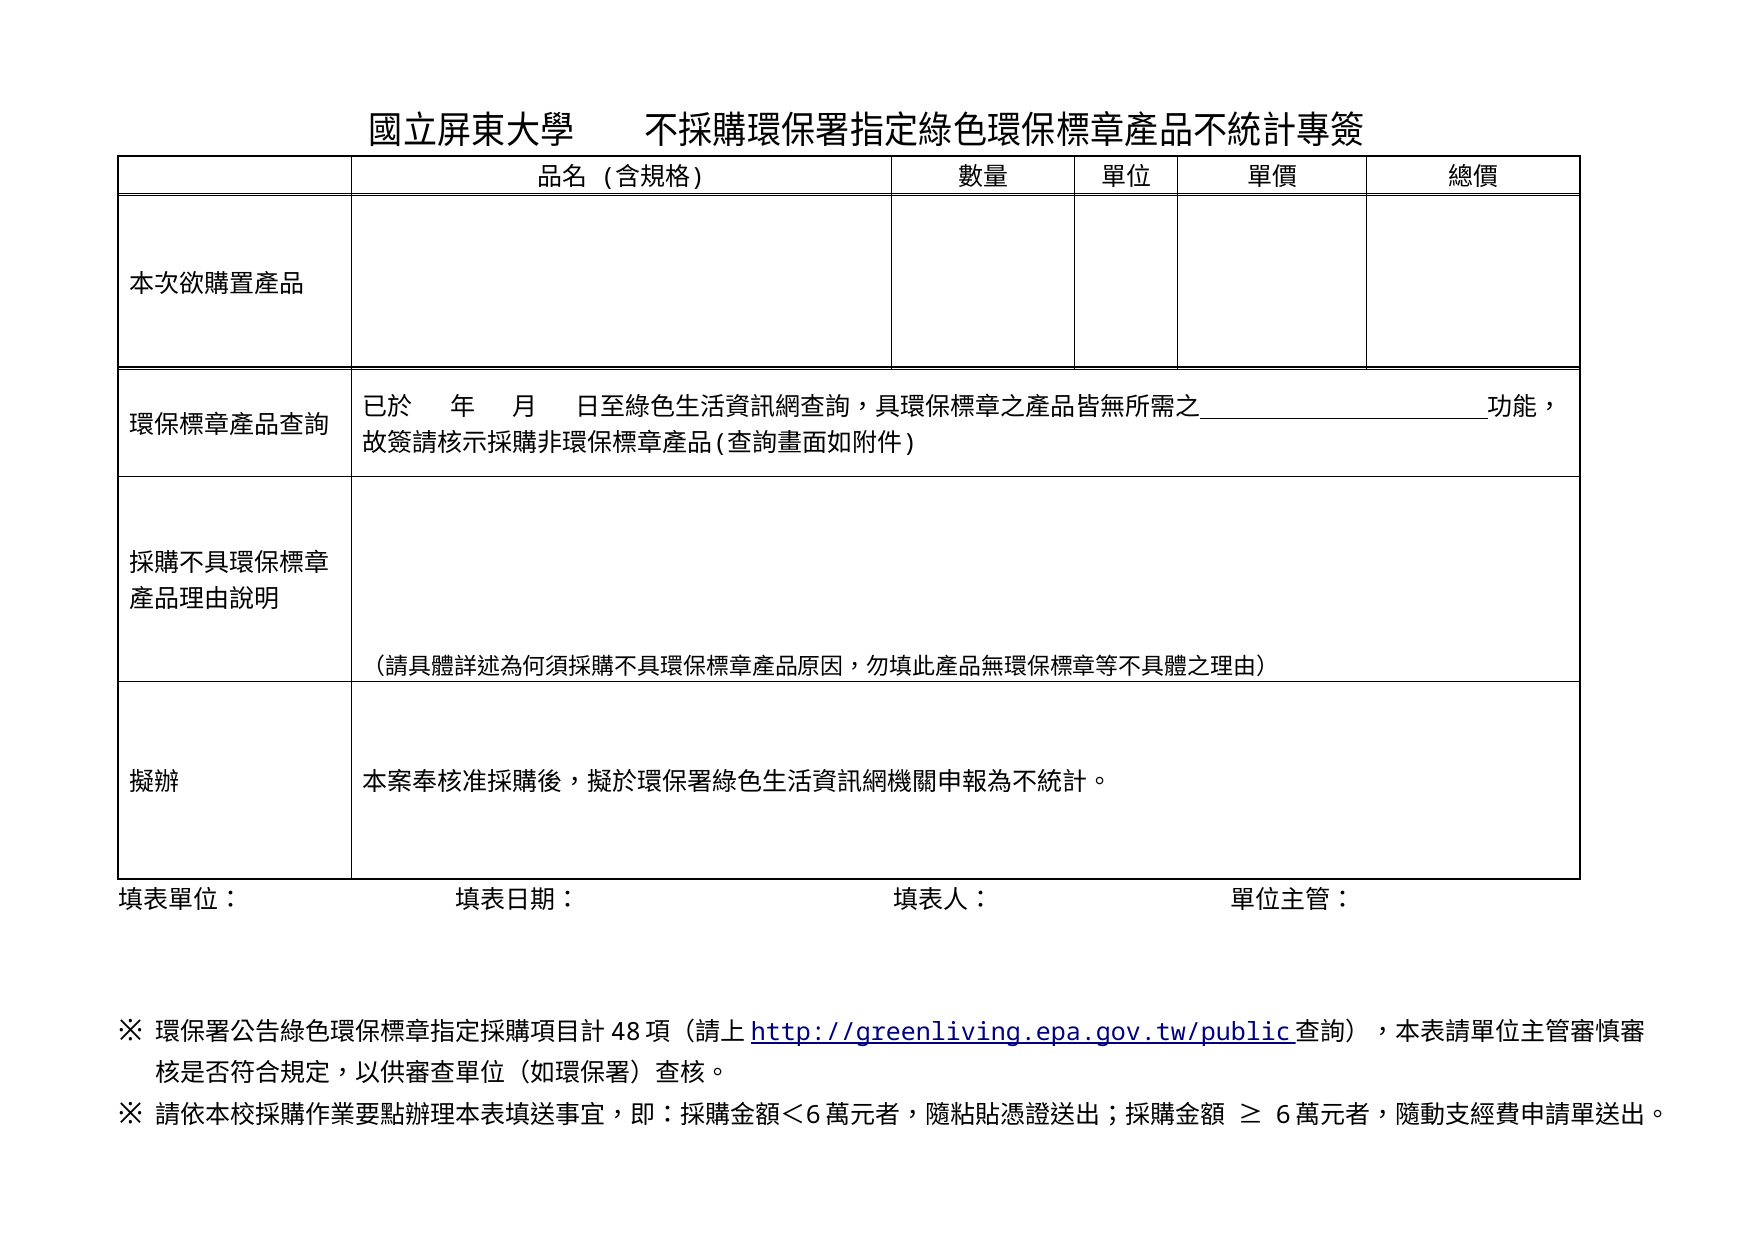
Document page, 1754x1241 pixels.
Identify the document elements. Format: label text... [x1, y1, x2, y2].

table_cell 本次欲購置產品 [119, 196, 351, 366]
list 環保署公告綠色環保標章指定採購項目計48項（請上http://greenliving.epa.gov.tw/public查詢），本表請單位主管審慎審核是否符合規定，以供審查單位（如環保署）查核。 [118, 1007, 1654, 1090]
table_cell 環保標章產品查詢 [119, 370, 351, 476]
table_cell [1075, 196, 1177, 366]
table_cell [352, 196, 891, 366]
table_cell [892, 196, 1074, 366]
table_cell 本案奉核准採購後，擬於環保署綠色生活資訊網機關申報為不統計。 [352, 682, 1579, 878]
table_cell [1367, 196, 1579, 366]
list 請依本校採購作業要點辦理本表填送事宜，即：採購金額＜6萬元者，隨粘貼憑證送出；採購金額 ≥ 6萬元者，隨動支經費申請單送出。 [118, 1090, 1654, 1132]
table_cell 已於 年 月 日至綠色生活資訊網查詢，具環保標章之產品皆無所需之 功能，故簽請核示採購非環保標章產品(查詢畫面如附件) [352, 370, 1579, 476]
table_header 單價 [1178, 157, 1366, 193]
table_cell 擬辦 [119, 682, 351, 878]
table_header 總價 [1367, 157, 1579, 193]
table_cell 採購不具環保標章產品理由說明 [119, 477, 351, 681]
table_cell （請具體詳述為何須採購不具環保標章產品原因，勿填此產品無環保標章等不具體之理由） [352, 477, 1579, 681]
table_cell [1178, 196, 1366, 366]
table_header [119, 157, 351, 193]
table_header 數量 [892, 157, 1074, 193]
table_header 單位 [1075, 157, 1177, 193]
text 國立屏東大學 不採購環保署指定綠色環保標章產品不統計專簽 [118, 100, 1654, 155]
table_header 品名 (含規格) [352, 157, 891, 193]
text 填表單位： 填表日期： 填表人： 單位主管： [118, 880, 1654, 916]
